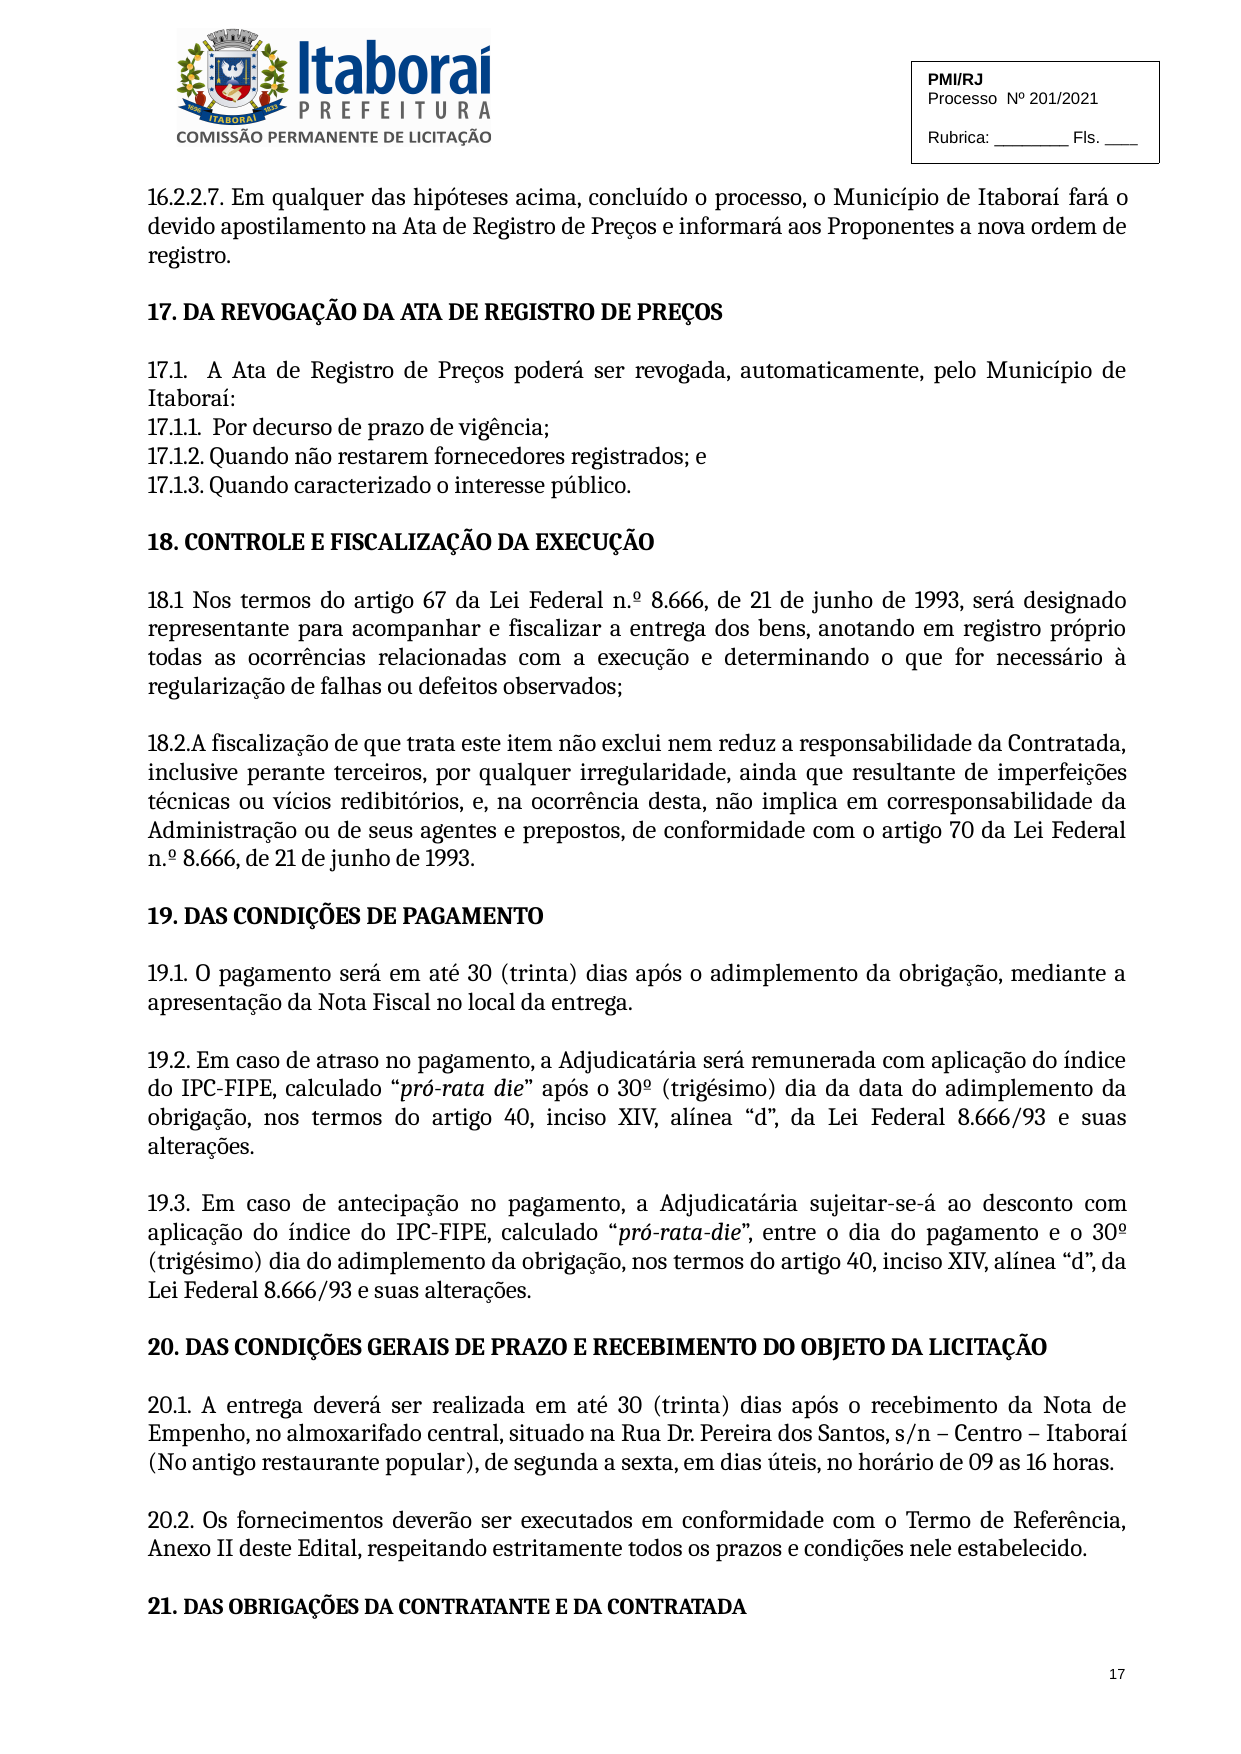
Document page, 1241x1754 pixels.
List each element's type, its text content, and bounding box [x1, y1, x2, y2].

picture [176, 28, 492, 147]
text 19.3. Em caso de antecipação no pagamento, a Adjudicatária sujeitar-se-á ao desconto com aplicação do índice do IPC-FIPE, calculado “pró-rata-die”, entre o dia do pagamento e o 30º (trigésimo) dia do adimplemento da obrigação, nos termos do artigo 40, inciso XIV, alínea “d”, da Lei Federal 8.666/93 e suas alterações. [148, 1189, 1128, 1304]
text 19.2. Em caso de atraso no pagamento, a Adjudicatária será remunerada com aplicação do índice do IPC-FIPE, calculado “pró-rata die” após o 30º (trigésimo) dia da data do adimplemento da obrigação, nos termos do artigo 40, inciso XIV, alínea “d”, da Lei Federal 8.666/93 e suas alterações. [148, 1046, 1128, 1161]
text 19. DAS CONDIÇÕES DE PAGAMENTO [148, 902, 1128, 931]
text 17. DA REVOGAÇÃO DA ATA DE REGISTRO DE PREÇOS [148, 298, 1128, 327]
text 17.1.2. Quando não restarem fornecedores registrados; e [148, 442, 1128, 471]
text 21. DAS OBRIGAÇÕES DA CONTRATANTE E DA CONTRATADA [148, 1592, 1128, 1621]
text 20.2. Os fornecimentos deverão ser executados em conformidade com o Termo de Referência, Anexo II deste Edital, respeitando estritamente todos os prazos e condições nele estabelecido. [148, 1506, 1128, 1563]
text 19.1. O pagamento será em até 30 (trinta) dias após o adimplemento da obrigação, mediante a apresentação da Nota Fiscal no local da entrega. [148, 959, 1128, 1017]
text 18.1 Nos termos do artigo 67 da Lei Federal n.º 8.666, de 21 de junho de 1993, será designado representante para acompanhar e fiscalizar a entrega dos bens, anotando em registro próprio todas as ocorrências relacionadas com a execução e determinando o que for necessário à regularização de falhas ou defeitos observados; [148, 586, 1128, 701]
text 20.1. A entrega deverá ser realizada em até 30 (trinta) dias após o recebimento da Nota de Empenho, no almoxarifado central, situado na Rua Dr. Pereira dos Santos, s/n – Centro – Itaboraí (No antigo restaurante popular), de segunda a sexta, em dias úteis, no horário de 09 as 16 horas. [148, 1391, 1128, 1477]
text 18. CONTROLE E FISCALIZAÇÃO DA EXECUÇÃO [148, 528, 1128, 557]
text 20. DAS CONDIÇÕES GERAIS DE PRAZO E RECEBIMENTO DO OBJETO DA LICITAÇÃO [148, 1333, 1128, 1362]
text 17.1.1. Por decurso de prazo de vigência; [148, 413, 1128, 442]
text 17.1. A Ata de Registro de Preços poderá ser revogada, automaticamente, pelo Município de Itaboraí: [148, 356, 1128, 413]
text 18.2.A fiscalização de que trata este item não exclui nem reduz a responsabilidade da Contratada, inclusive perante terceiros, por qualquer irregularidade, ainda que resultante de imperfeições técnicas ou vícios redibitórios, e, na ocorrência desta, não implica em corresponsabilidade da Administração ou de seus agentes e prepostos, de conformidade com o artigo 70 da Lei Federal n.º 8.666, de 21 de junho de 1993. [148, 729, 1128, 873]
text 16.2.2.7. Em qualquer das hipóteses acima, concluído o processo, o Município de Itaboraí fará o devido apostilamento na Ata de Registro de Preços e informará aos Proponentes a nova ordem de registro. [148, 183, 1128, 269]
text 17.1.3. Quando caracterizado o interesse público. [148, 471, 1128, 499]
